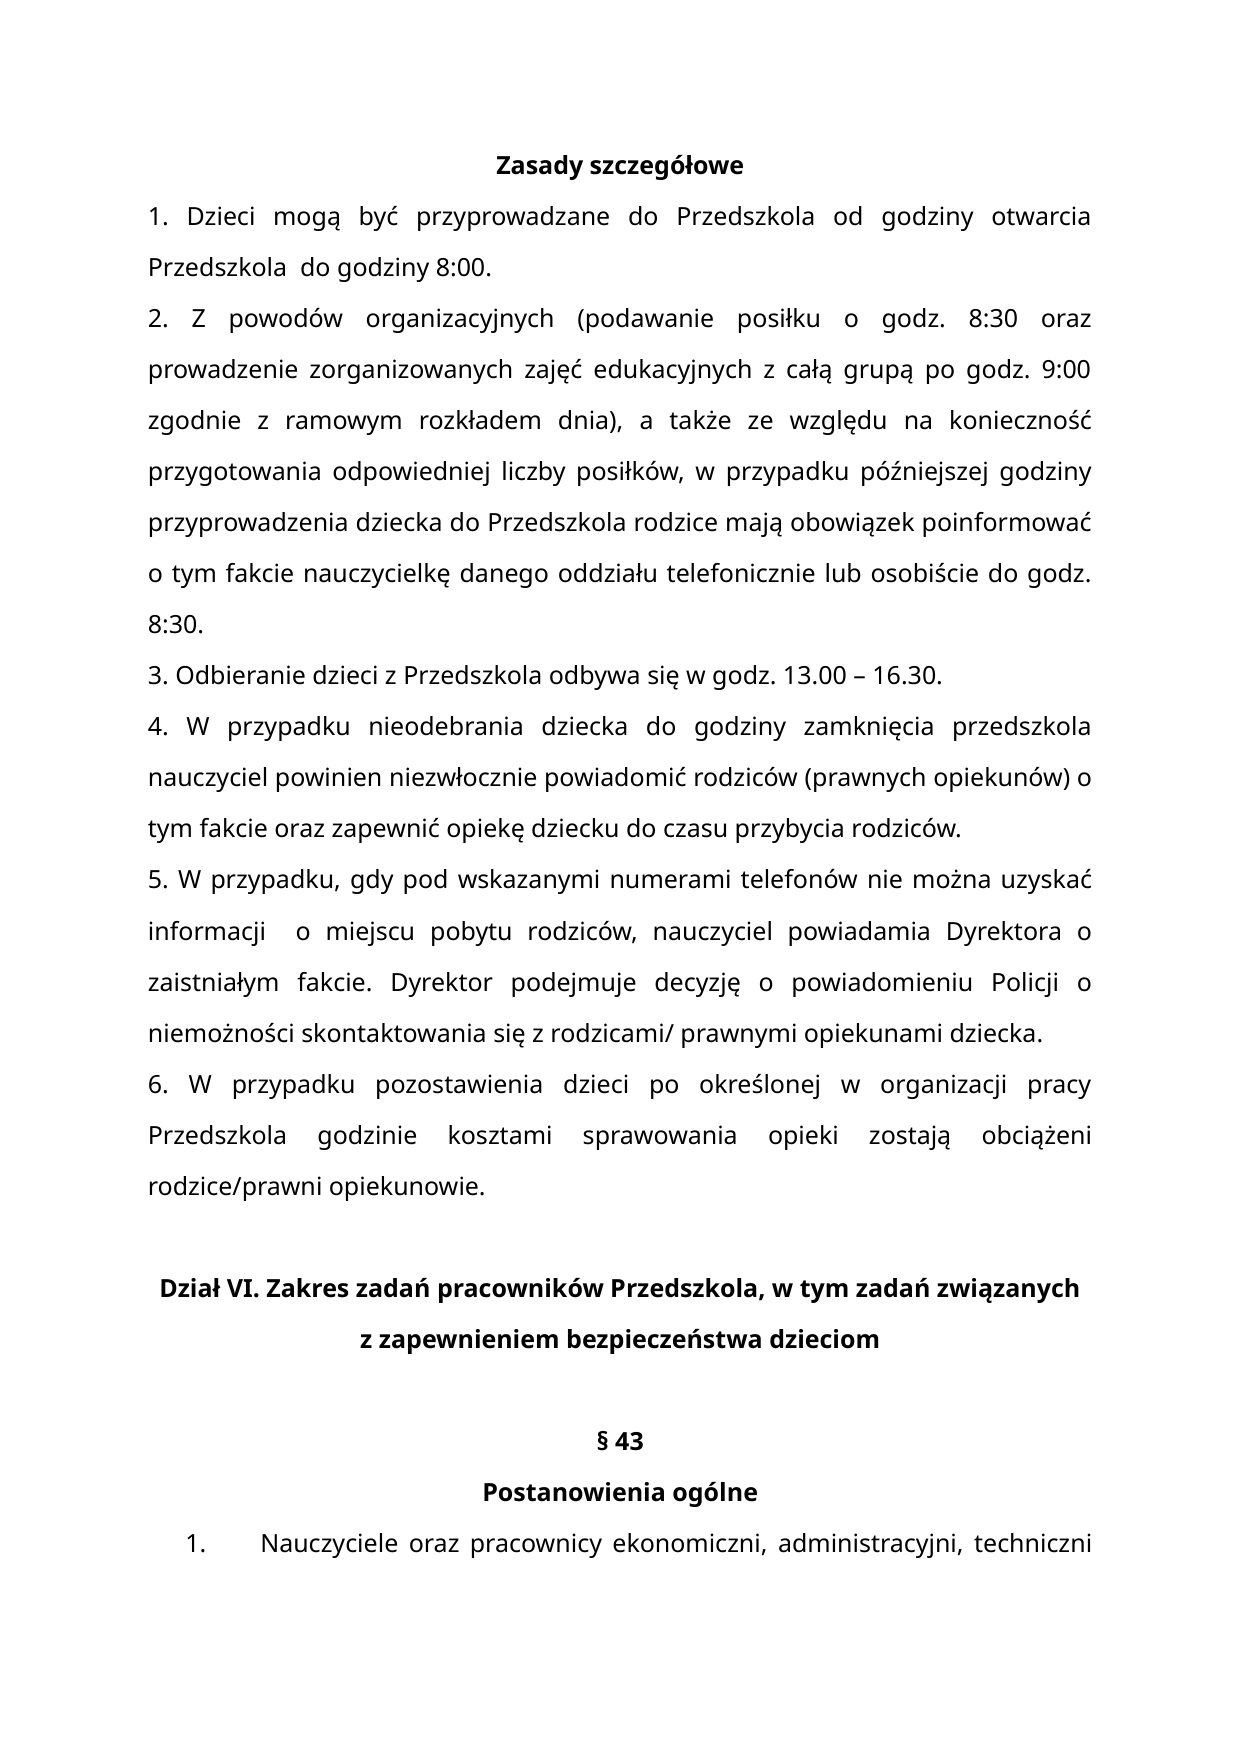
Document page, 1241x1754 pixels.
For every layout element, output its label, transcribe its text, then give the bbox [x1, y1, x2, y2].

text Dział VI. Zakres zadań pracowników Przedszkola, w tym zadań związanych z zapewnieniem bezpieczeństwa dzieciom [148, 1271, 1093, 1356]
text 5. W przypadku, gdy pod wskazanymi numerami telefonów nie można uzyskać informacji o miejscu pobytu rodziców, nauczyciel powiadamia Dyrektora o zaistniałym fakcie. Dyrektor podejmuje decyzję o powiadomieniu Policji o niemożności skontaktowania się z rodzicami/ prawnymi opiekunami dziecka. [148, 862, 1093, 1049]
text § 43 [148, 1424, 1093, 1458]
text 4. W przypadku nieodebrania dziecka do godziny zamknięcia przedszkola nauczyciel powinien niezwłocznie powiadomić rodziców (prawnych opiekunów) o tym fakcie oraz zapewnić opiekę dziecku do czasu przybycia rodziców. [148, 709, 1093, 845]
text Zasady szczegółowe [148, 148, 1093, 182]
text Postanowienia ogólne [148, 1475, 1093, 1509]
text 2. Z powodów organizacyjnych (podawanie posiłku o godz. 8:30 oraz prowadzenie zorganizowanych zajęć edukacyjnych z całą grupą po godz. 9:00 zgodnie z ramowym rozkładem dnia), a także ze względu na konieczność przygotowania odpowiedniej liczby posiłków, w przypadku późniejszej godziny przyprowadzenia dziecka do Przedszkola rodzice mają obowiązek poinformować o tym fakcie nauczycielkę danego oddziału telefonicznie lub osobiście do godz. 8:30. [148, 301, 1093, 641]
text 6. W przypadku pozostawienia dzieci po określonej w organizacji pracy Przedszkola godzinie kosztami sprawowania opieki zostają obciążeni rodzice/prawni opiekunowie. [148, 1066, 1093, 1202]
list Nauczyciele oraz pracownicy ekonomiczni, administracyjni, techniczni [185, 1526, 1093, 1560]
text 1. Dzieci mogą być przyprowadzane do Przedszkola od godziny otwarcia Przedszkola do godziny 8:00. [148, 199, 1093, 284]
text 3. Odbieranie dzieci z Przedszkola odbywa się w godz. 13.00 – 16.30. [148, 658, 1093, 692]
